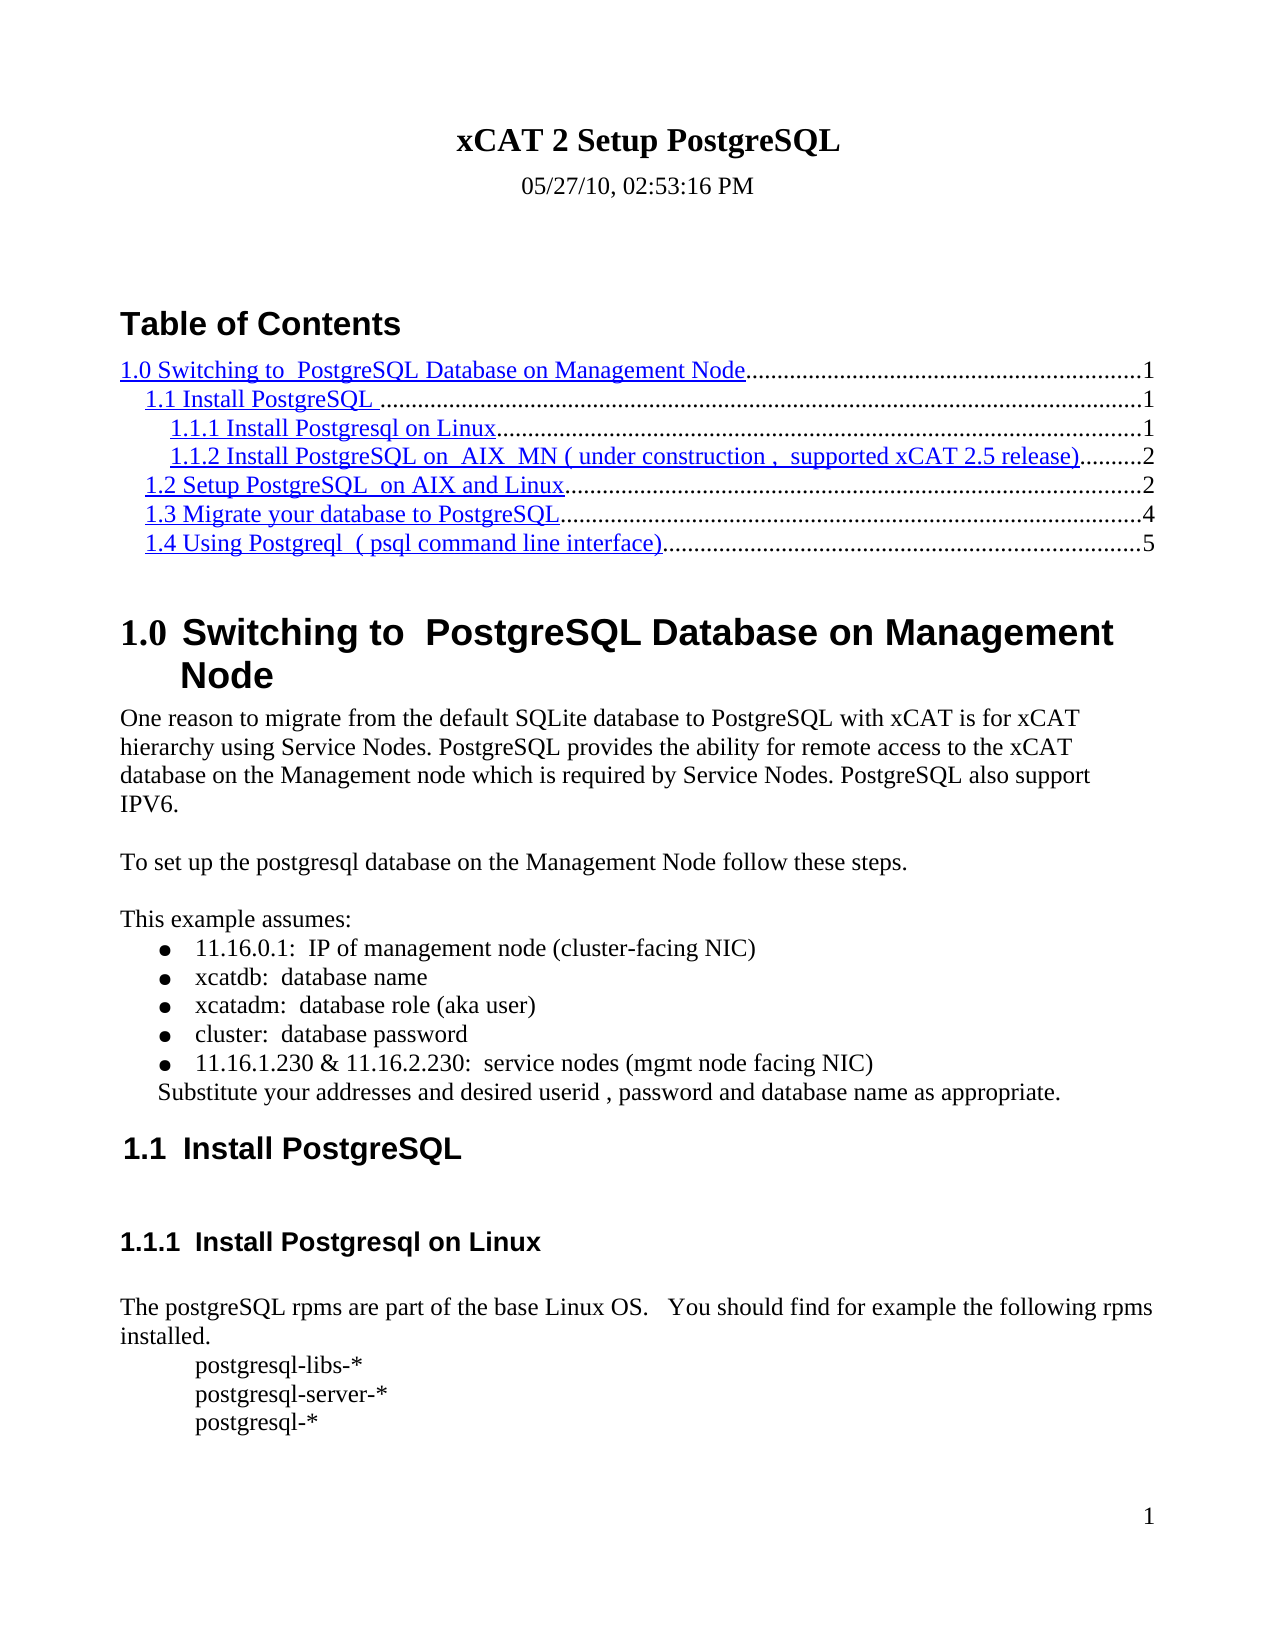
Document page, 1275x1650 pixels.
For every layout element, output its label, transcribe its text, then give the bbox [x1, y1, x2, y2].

text 1.2 Setup PostgreSQL on AIX and Linux 2 [145, 470, 1155, 499]
list xcatadm: database role (aka user) [157, 990, 1155, 1019]
text 1.4 Using Postgreql ( psql command line interface) 5 [145, 528, 1155, 556]
text postgresql-libs-* [195, 1350, 1155, 1379]
subtitle Install Postgresql on Linux [120, 1226, 1155, 1257]
text Substitute your addresses and desired userid , password and database name as appropriate. [157, 1077, 1155, 1105]
text To set up the postgresql database on the Management Node follow these steps. [120, 847, 1155, 875]
subtitle Table of Contents [120, 304, 1155, 343]
text The postgreSQL rpms are part of the base Linux OS. You should find for example the following rpms installed. [120, 1292, 1155, 1350]
text 1.1.1 Install Postgresql on Linux 1 [170, 413, 1155, 441]
text postgresql-server-* [195, 1379, 1155, 1407]
text 1.0 Switching to PostgreSQL Database on Management Node 1 [120, 355, 1155, 384]
subtitle Install PostgreSQL [123, 1130, 1155, 1166]
text 1.1 Install PostgreSQL 1 [145, 384, 1155, 413]
list xcatdb: database name [157, 962, 1155, 990]
list 11.16.0.1: IP of management node (cluster-facing NIC) [157, 933, 1155, 962]
text 05/27/10, 02:53:17 PM [120, 171, 1155, 199]
text This example assumes: [120, 904, 1155, 933]
text 1.1.2 Install PostgreSQL on AIX MN ( under construction , supported xCAT 2.5 release) 2 [170, 441, 1155, 470]
list 11.16.1.230 & 11.16.2.230: service nodes (mgmt node facing NIC) [157, 1048, 1155, 1077]
text xCAT 2 Setup PostgreSQL [120, 120, 1155, 158]
list cluster: database password [157, 1019, 1155, 1048]
text One reason to migrate from the default SQLite database to PostgreSQL with xCAT is for xCAT hierarchy using Service Nodes. PostgreSQL provides the ability for remote access to the xCAT database on the Management node which is required by Service Nodes. PostgreSQL also support IPV6. [82, 703, 1155, 818]
text postgresql-* [195, 1407, 1155, 1436]
text 1.3 Migrate your database to PostgreSQL 4 [145, 499, 1155, 528]
subtitle Switching to PostgreSQL Database on Management Node [120, 610, 1155, 697]
